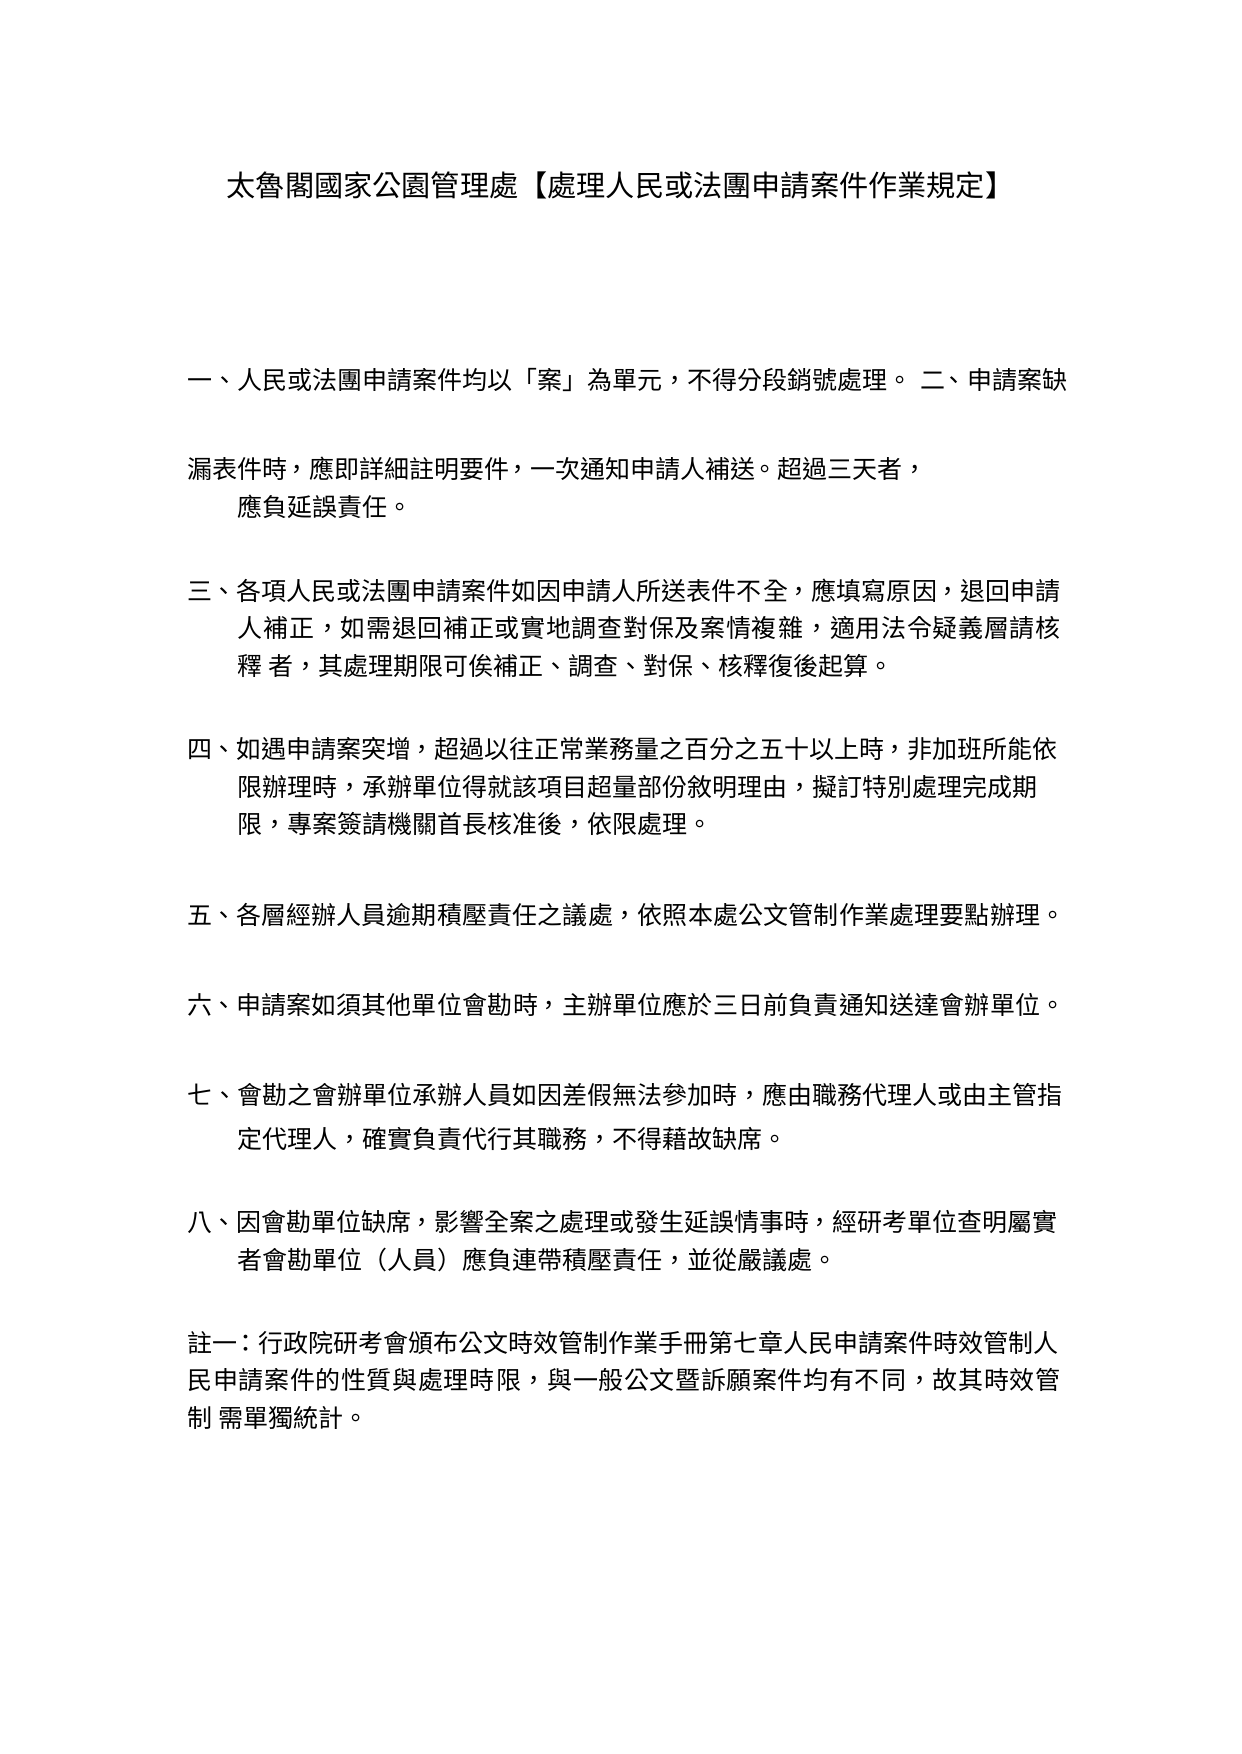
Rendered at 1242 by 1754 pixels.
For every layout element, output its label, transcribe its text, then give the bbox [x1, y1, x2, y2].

text 三、各項人民或法團申請案件如因申請人所送表件不全，應填寫原因，退回申請 人補正，如需退回補正或實地調查對保及案情複雜，適用法令疑義層請核釋 者，其處理期限可俟補正、調查、對保、核釋復後起算。 [187, 571, 1061, 683]
text 四、如遇申請案突增，超過以往正常業務量之百分之五十以上時，非加班所能依 限辦理時，承辦單位得就該項目超量部份敘明理由，擬訂特別處理完成期 限，專案簽請機關首長核准後，依限處理。 [187, 729, 1061, 841]
text 應負延誤責任。 [237, 488, 1073, 524]
text 一、人民或法團申請案件均以「案」為單元，不得分段銷號處理。 二、申請案缺漏表件時，應即詳細註明要件，一次通知申請人補送。超過三天者， [187, 307, 1067, 486]
text 註一：行政院研考會頒布公文時效管制作業手冊第七章人民申請案件時效管制人 民申請案件的性質與處理時限，與一般公文暨訴願案件均有不同，故其時效管制 需單獨統計。 [187, 1323, 1061, 1434]
text 定代理人，確實負責代行其職務，不得藉故缺席。 [237, 1122, 1073, 1156]
text 八、因會勘單位缺席，影響全案之處理或發生延誤情事時，經研考單位查明屬實 者會勘單位（人員）應負連帶積壓責任，並從嚴議處。 [187, 1202, 1061, 1276]
text 五、各層經辦人員逾期積壓責任之議處，依照本處公文管制作業處理要點辦理。 六、申請案如須其他單位會勘時，主辦單位應於三日前負責通知送達會辦單位。 七、會勘之會辦單位承辦人員如因差假無法參加時，應由職務代理人或由主管指 [187, 852, 1067, 1122]
text 太魯閣國家公園管理處【處理人民或法團申請案件作業規定】 [226, 162, 1073, 204]
